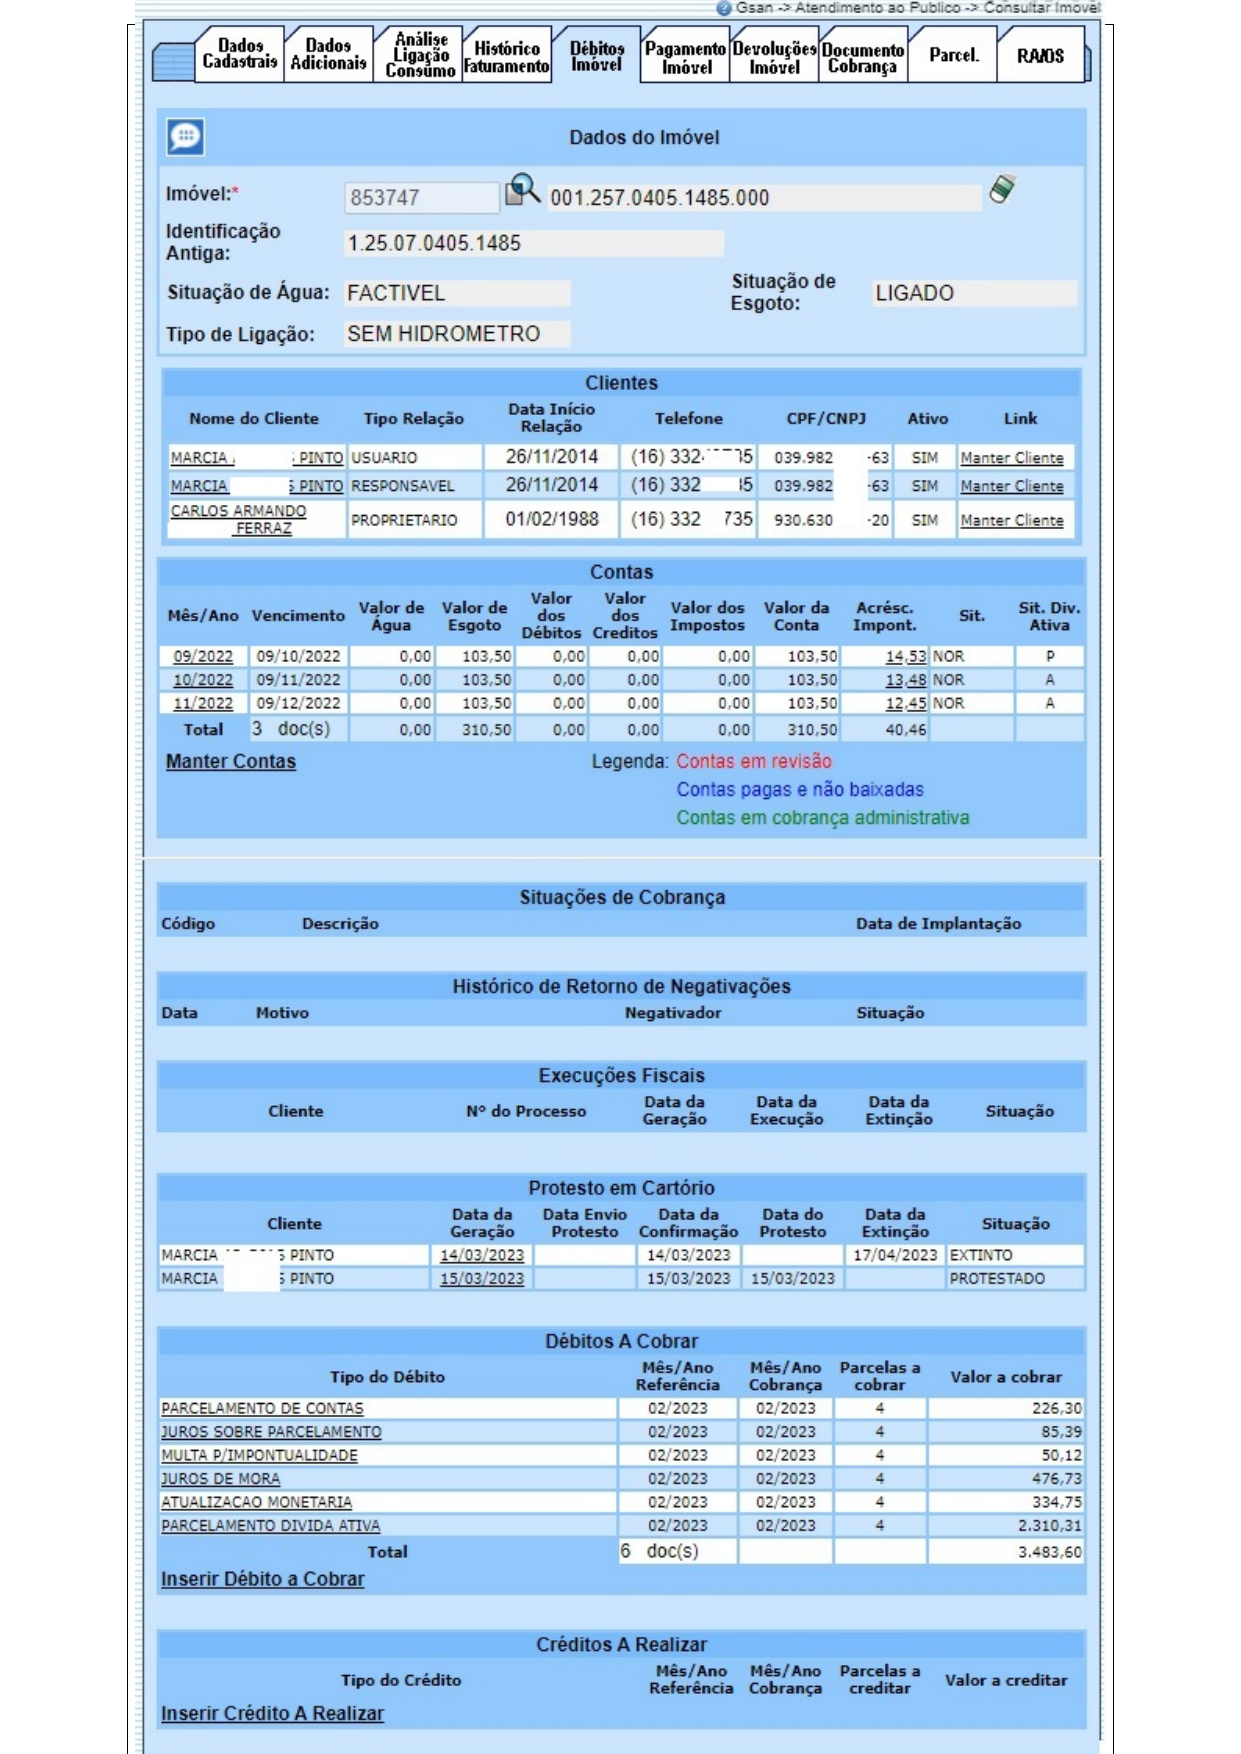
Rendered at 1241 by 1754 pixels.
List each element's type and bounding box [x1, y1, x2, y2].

table_header [1106, 25, 1113, 1754]
picture [135, 0, 1106, 1754]
table_header [128, 25, 135, 1754]
